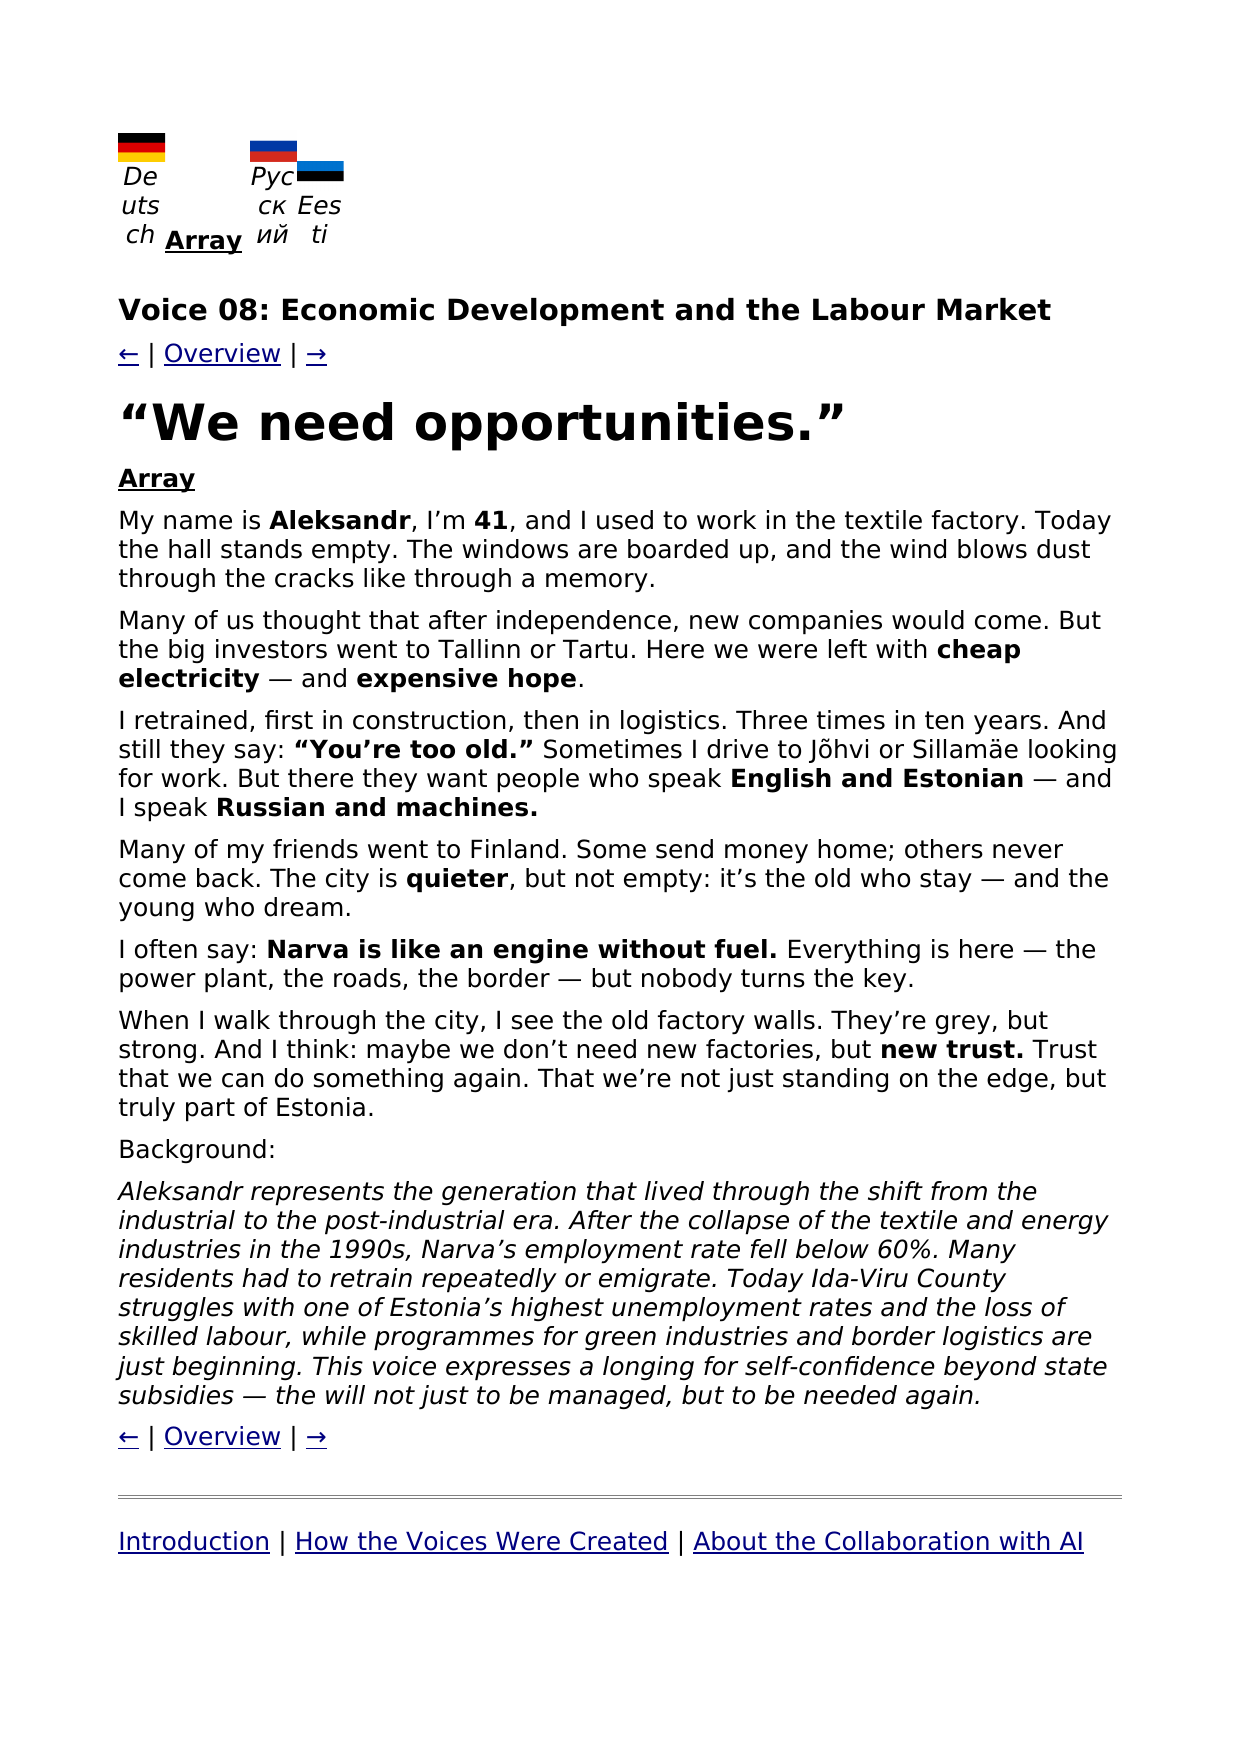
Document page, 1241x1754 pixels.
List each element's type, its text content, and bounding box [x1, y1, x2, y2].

text When I walk through the city, I see the old factory walls. They’re grey, but strong. And I think: maybe we don’t need new factories, but new trust. Trust that we can do something again. That we’re not just standing on the edge, but truly part of Estonia. [118, 1006, 1122, 1122]
text ← | Overview | → [118, 339, 1122, 368]
text Eesti [297, 191, 344, 249]
text Deutsch [118, 162, 165, 249]
text ← | Overview | → [118, 1422, 1122, 1481]
text Array [118, 118, 1122, 255]
text Русский [250, 162, 297, 249]
subtitle “We need opportunities.” [118, 393, 1122, 452]
picture [250, 130, 344, 191]
text Many of us thought that after independence, new companies would come. But the big investors went to Tallinn or Tartu. Here we were left with cheap electricity — and expensive hope. [118, 606, 1122, 693]
subtitle Voice 08: Economic Development and the Labour Market [118, 293, 1122, 327]
text Introduction | How the Voices Were Created | About the Collaboration with AI [118, 1527, 1122, 1556]
text I retrained, first in construction, then in logistics. Three times in ten years. And still they say: “You’re too old.” Sometimes I drive to Jõhvi or Sillamäe looking for work. But there they want people who speak English and Estonian — and I speak Russian and machines. [118, 706, 1122, 822]
picture [118, 133, 166, 162]
text Array [118, 464, 1122, 493]
text Background: [118, 1135, 1122, 1164]
text I often say: Narva is like an engine without fuel. Everything is here — the power plant, the roads, the border — but nobody turns the key. [118, 935, 1122, 993]
text My name is Aleksandr, I’m 41, and I used to work in the textile factory. Today the hall stands empty. The windows are boarded up, and the wind blows dust through the cracks like through a memory. [118, 506, 1122, 593]
text Many of my friends went to Finland. Some send money home; others never come back. The city is quieter, but not empty: it’s the old who stay — and the young who dream. [118, 835, 1122, 922]
text Aleksandr represents the generation that lived through the shift from the industrial to the post-industrial era. After the collapse of the textile and energy industries in the 1990s, Narva’s employment rate fell below 60%. Many residents had to retrain repeatedly or emigrate. Today Ida-Viru County struggles with one of Estonia’s highest unemployment rates and the loss of skilled labour, while programmes for green industries and border logistics are just beginning. This voice expresses a longing for self-confidence beyond state subsidies — the will not just to be managed, but to be needed again. [118, 1177, 1122, 1410]
